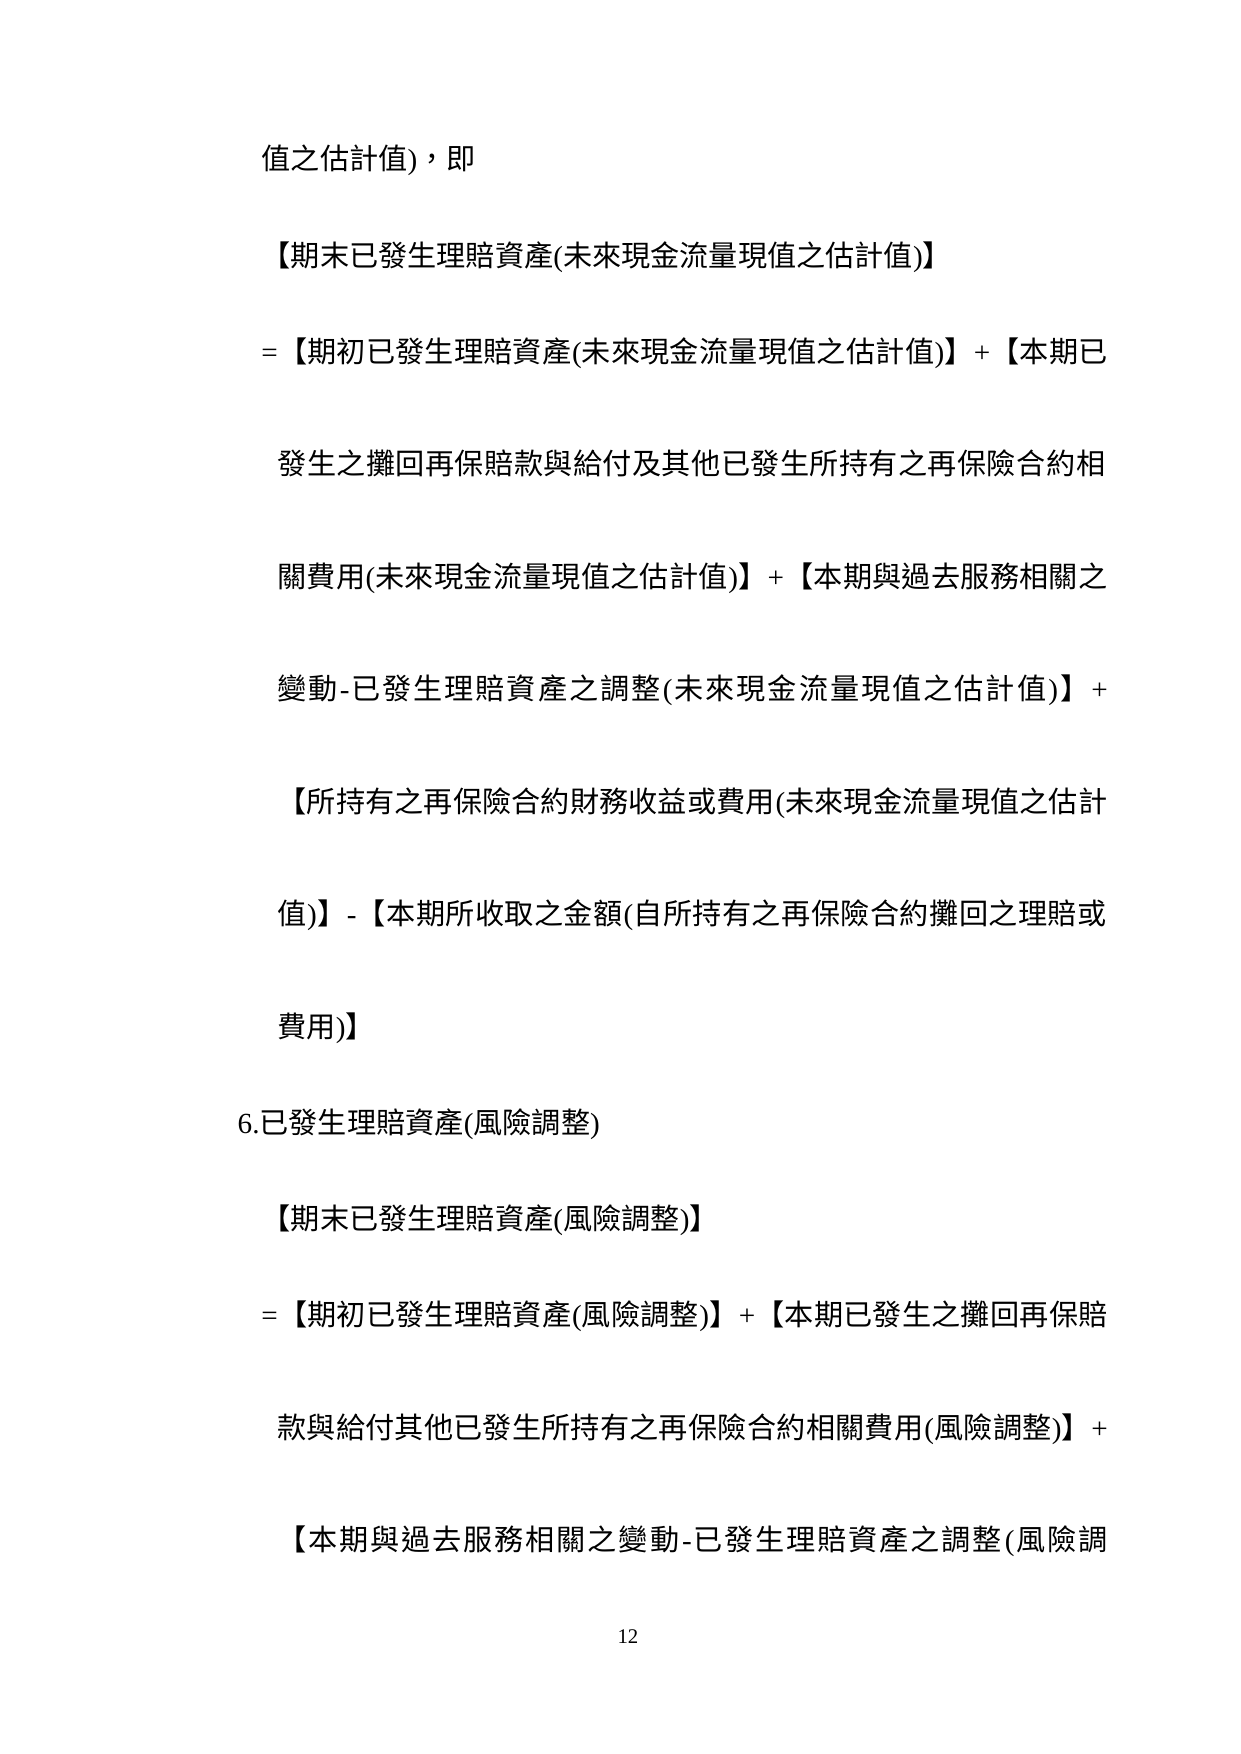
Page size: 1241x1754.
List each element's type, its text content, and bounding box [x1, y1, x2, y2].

text 【期末已發生理賠資產(風險調整)】 [261, 1179, 1107, 1254]
text 6.已發生理賠資產(風險調整) [237, 1083, 1107, 1158]
text 值之估計值)，即 [261, 119, 1107, 194]
text =【期初已發生理賠資產(風險調整)】+【本期已發生之攤回再保賠款與給付其他已發生所持有之再保險合約相關費用(風險調整)】+【本期與過去服務相關之變動-已發生理賠資產之調整(風險調 [261, 1275, 1107, 1575]
text =【期初已發生理賠資產(未來現金流量現值之估計值)】+【本期已發生之攤回再保賠款與給付及其他已發生所持有之再保險合約相關費用(未來現金流量現值之估計值)】+【本期與過去服務相關之變動-已發生理賠資產之調整(未來現金流量現值之估計值)】+【所持有之再保險合約財務收益或費用(未來現金流量現值之估計值)】-【本期所收取之金額(自所持有之再保險合約攤回之理賠或費用)】 [261, 312, 1107, 1062]
text 【期末已發生理賠資產(未來現金流量現值之估計值)】 [261, 216, 1107, 291]
